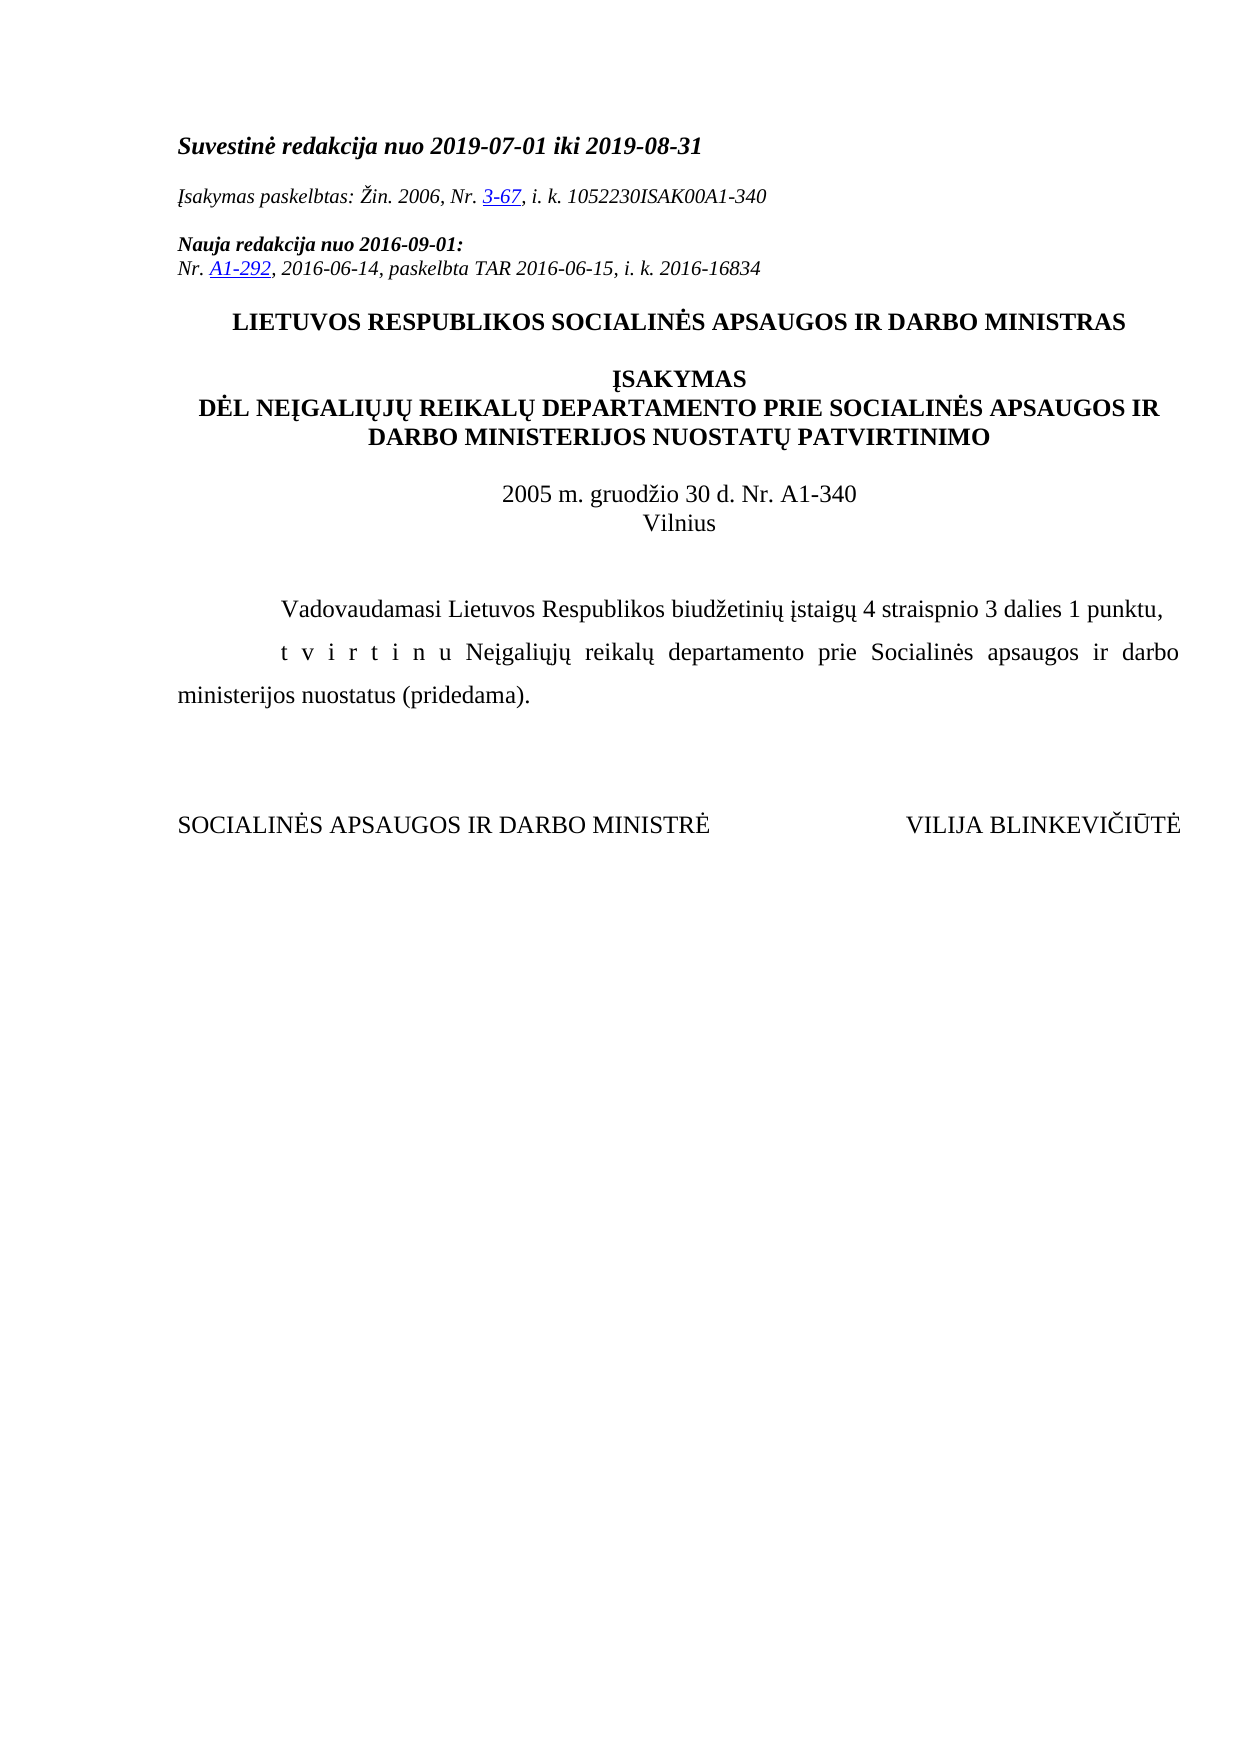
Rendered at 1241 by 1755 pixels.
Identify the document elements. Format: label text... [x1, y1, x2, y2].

text Nauja redakcija nuo 2016-09-01: [177, 232, 1181, 256]
text Nr. A1-292, 2016-06-14, paskelbta TAR 2016-06-15, i. k. 2016-16834 [177, 256, 1181, 280]
text ĮSAKYMAS [177, 364, 1181, 393]
text Vadovaudamasi Lietuvos Respublikos biudžetinių įstaigų 4 straispnio 3 dalies 1 punktu, [177, 594, 1181, 623]
text Įsakymas paskelbtas: Žin. 2006, Nr. 3-67, i. k. 1052230ISAK00A1-340 [177, 184, 1181, 208]
text LIETUVOS RESPUBLIKOS SOCIALINĖS APSAUGOS IR DARBO MINISTRAS [177, 307, 1181, 336]
text DĖL NEĮGALIŲJŲ REIKALŲ DEPARTAMENTO PRIE SOCIALINĖS APSAUGOS IR DARBO MINISTERIJOS NUOSTATŲ PATVIRTINIMO [177, 393, 1181, 451]
text t v i r t i n u Neįgaliųjų reikalų departamento prie Socialinės apsaugos ir darbo ministerijos nuostatus (pridedama). [177, 637, 1181, 709]
text 2005 m. gruodžio 30 d. Nr. A1-340 [177, 479, 1181, 508]
text Suvestinė redakcija nuo 2019-07-01 iki 2019-08-31 [177, 131, 1181, 160]
text SOCIALINĖS APSAUGOS IR DARBO MINISTRĖ VILIJA BLINKEVIČIŪTĖ [177, 810, 1181, 839]
text Vilnius [177, 508, 1181, 537]
